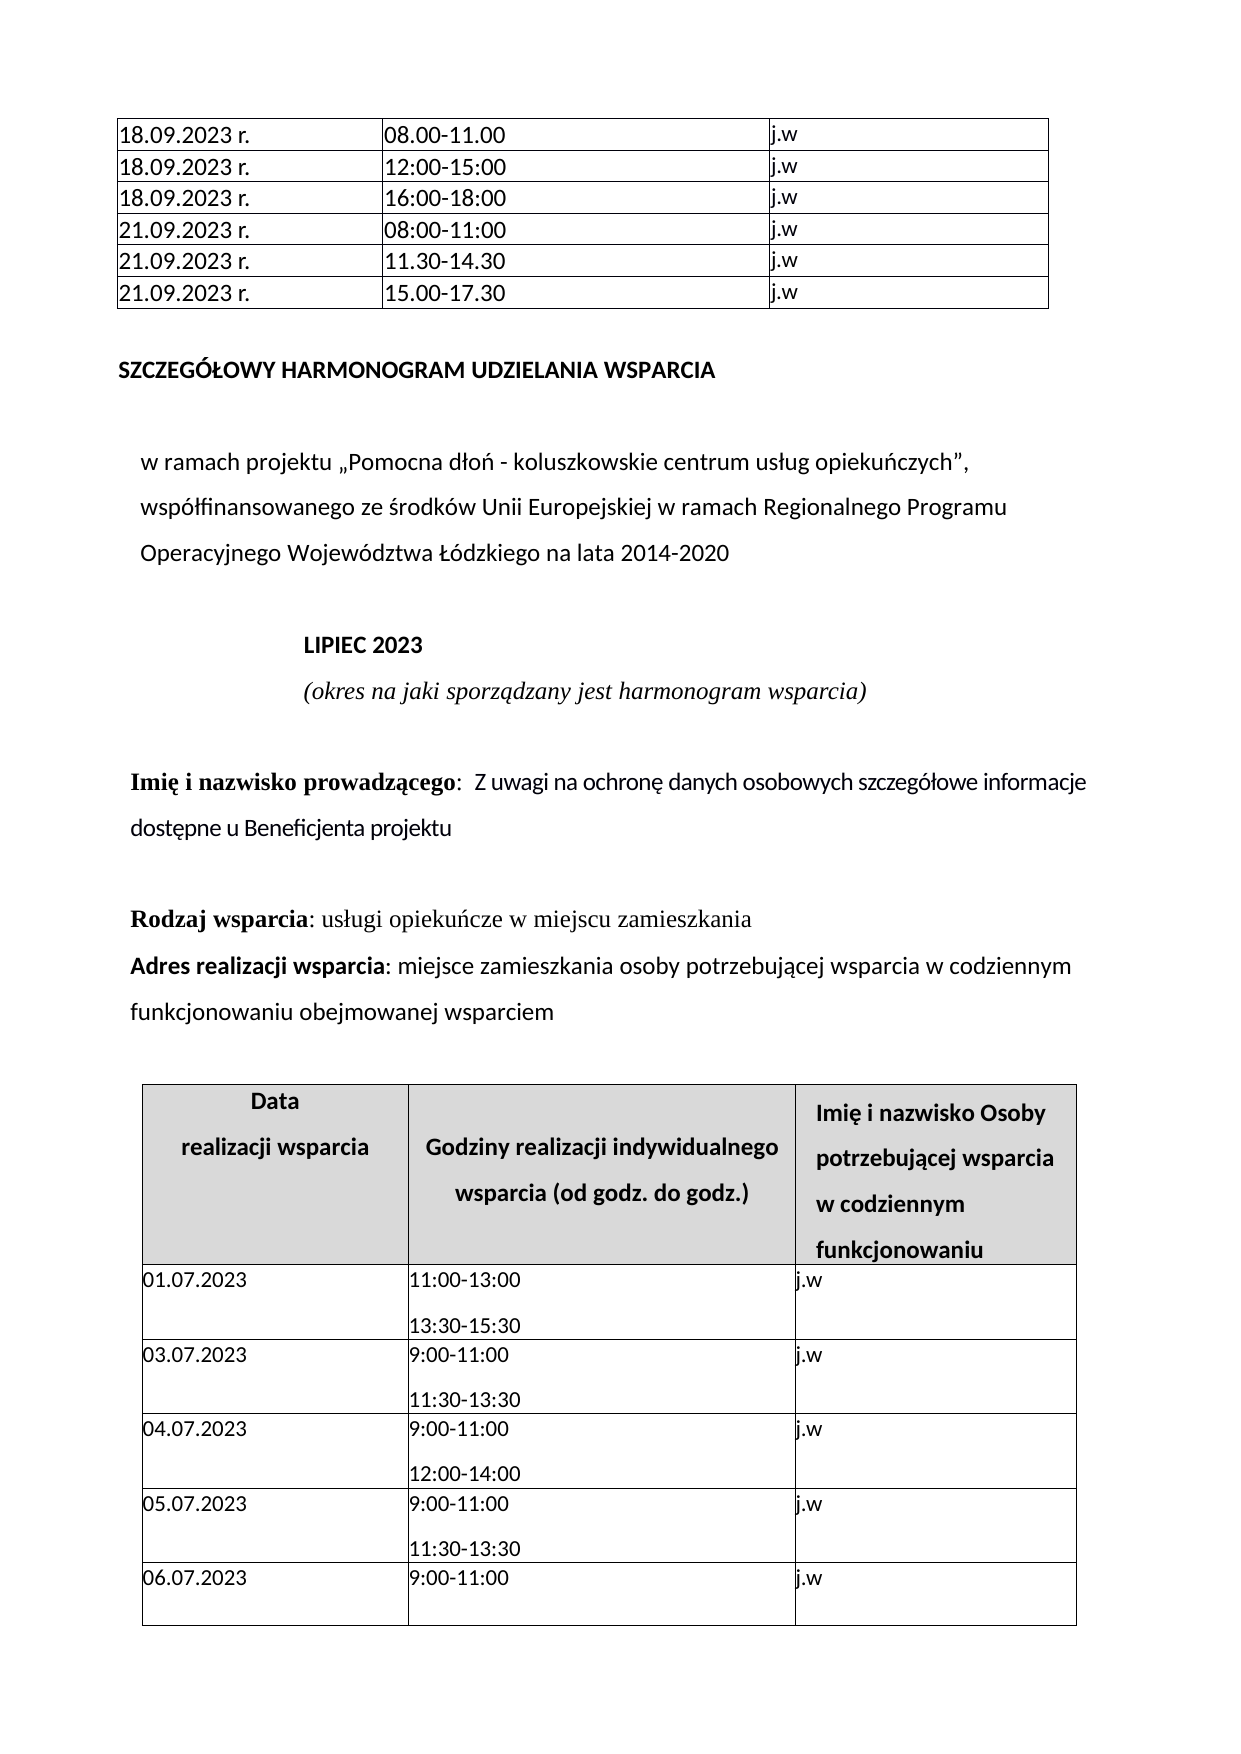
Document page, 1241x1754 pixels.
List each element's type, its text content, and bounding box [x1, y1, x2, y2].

table_cell j.w [770, 119, 1048, 150]
table_cell j.w [796, 1414, 1076, 1488]
text Adres realizacji wsparcia: miejsce zamieszkania osoby potrzebującej wsparcia w codziennym funkcjonowaniu obejmowanej wsparciem [130, 950, 1122, 1027]
table_cell j.w [796, 1489, 1076, 1562]
table_cell 08:00-11:00 [383, 214, 769, 244]
table_cell 11:00-13:00 13:30-15:30 [409, 1265, 795, 1339]
table_cell j.w [770, 182, 1048, 213]
table_cell 18.09.2023 r. [118, 119, 382, 150]
table_cell 12:00-15:00 [383, 151, 769, 181]
subtitle SZCZEGÓŁOWY HARMONOGRAM UDZIELANIA WSPARCIA [118, 354, 936, 385]
table_header Godziny realizacji indywidualnego wsparcia (od godz. do godz.) [409, 1085, 795, 1264]
table_cell 21.09.2023 r. [118, 214, 382, 244]
table_cell j.w [796, 1563, 1076, 1624]
table_cell 15.00-17.30 [383, 277, 769, 307]
table_cell 05.07.2023 [143, 1489, 408, 1562]
text Rodzaj wsparcia: usługi opiekuńcze w miejscu zamieszkania [130, 904, 1122, 933]
table_cell 11.30-14.30 [383, 245, 769, 276]
table_cell j.w [770, 245, 1048, 276]
table_cell 01.07.2023 [143, 1265, 408, 1339]
table_header Data realizacji wsparcia [143, 1085, 408, 1264]
table_cell j.w [796, 1340, 1076, 1413]
table_cell j.w [770, 277, 1048, 307]
table_cell 21.09.2023 r. [118, 245, 382, 276]
table_cell 16:00-18:00 [383, 182, 769, 213]
table_header Imię i nazwisko Osoby potrzebującej wsparcia w codziennym funkcjonowaniu [796, 1085, 1076, 1264]
table_cell 18.09.2023 r. [118, 182, 382, 213]
table_cell 9:00-11:00 [409, 1563, 795, 1624]
table_cell 08.00-11.00 [383, 119, 769, 150]
table_cell 04.07.2023 [143, 1414, 408, 1488]
text w ramach projektu „Pomocna dłoń - koluszkowskie centrum usług opiekuńczych”, współfinansowanego ze środków Unii Europejskiej w ramach Regionalnego Programu Operacyjnego Województwa Łódzkiego na lata 2014-2020 [140, 446, 1099, 568]
table_cell 9:00-11:00 11:30-13:30 [409, 1340, 795, 1413]
table_cell 9:00-11:00 12:00-14:00 [409, 1414, 795, 1488]
text Imię i nazwisko prowadzącego: Z uwagi na ochronę danych osobowych szczegółowe informacje dostępne u Beneficjenta projektu [130, 766, 1122, 842]
table_cell j.w [770, 214, 1048, 244]
table_cell j.w [770, 151, 1048, 181]
table_cell j.w [796, 1265, 1076, 1339]
table_cell 06.07.2023 [143, 1563, 408, 1624]
text (okres na jaki sporządzany jest harmonogram wsparcia) [303, 676, 936, 705]
table_cell 21.09.2023 r. [118, 277, 382, 307]
table_cell 18.09.2023 r. [118, 151, 382, 181]
table_cell 9:00-11:00 11:30-13:30 [409, 1489, 795, 1562]
table_cell 03.07.2023 [143, 1340, 408, 1413]
subtitle LIPIEC 2023 [304, 630, 936, 660]
